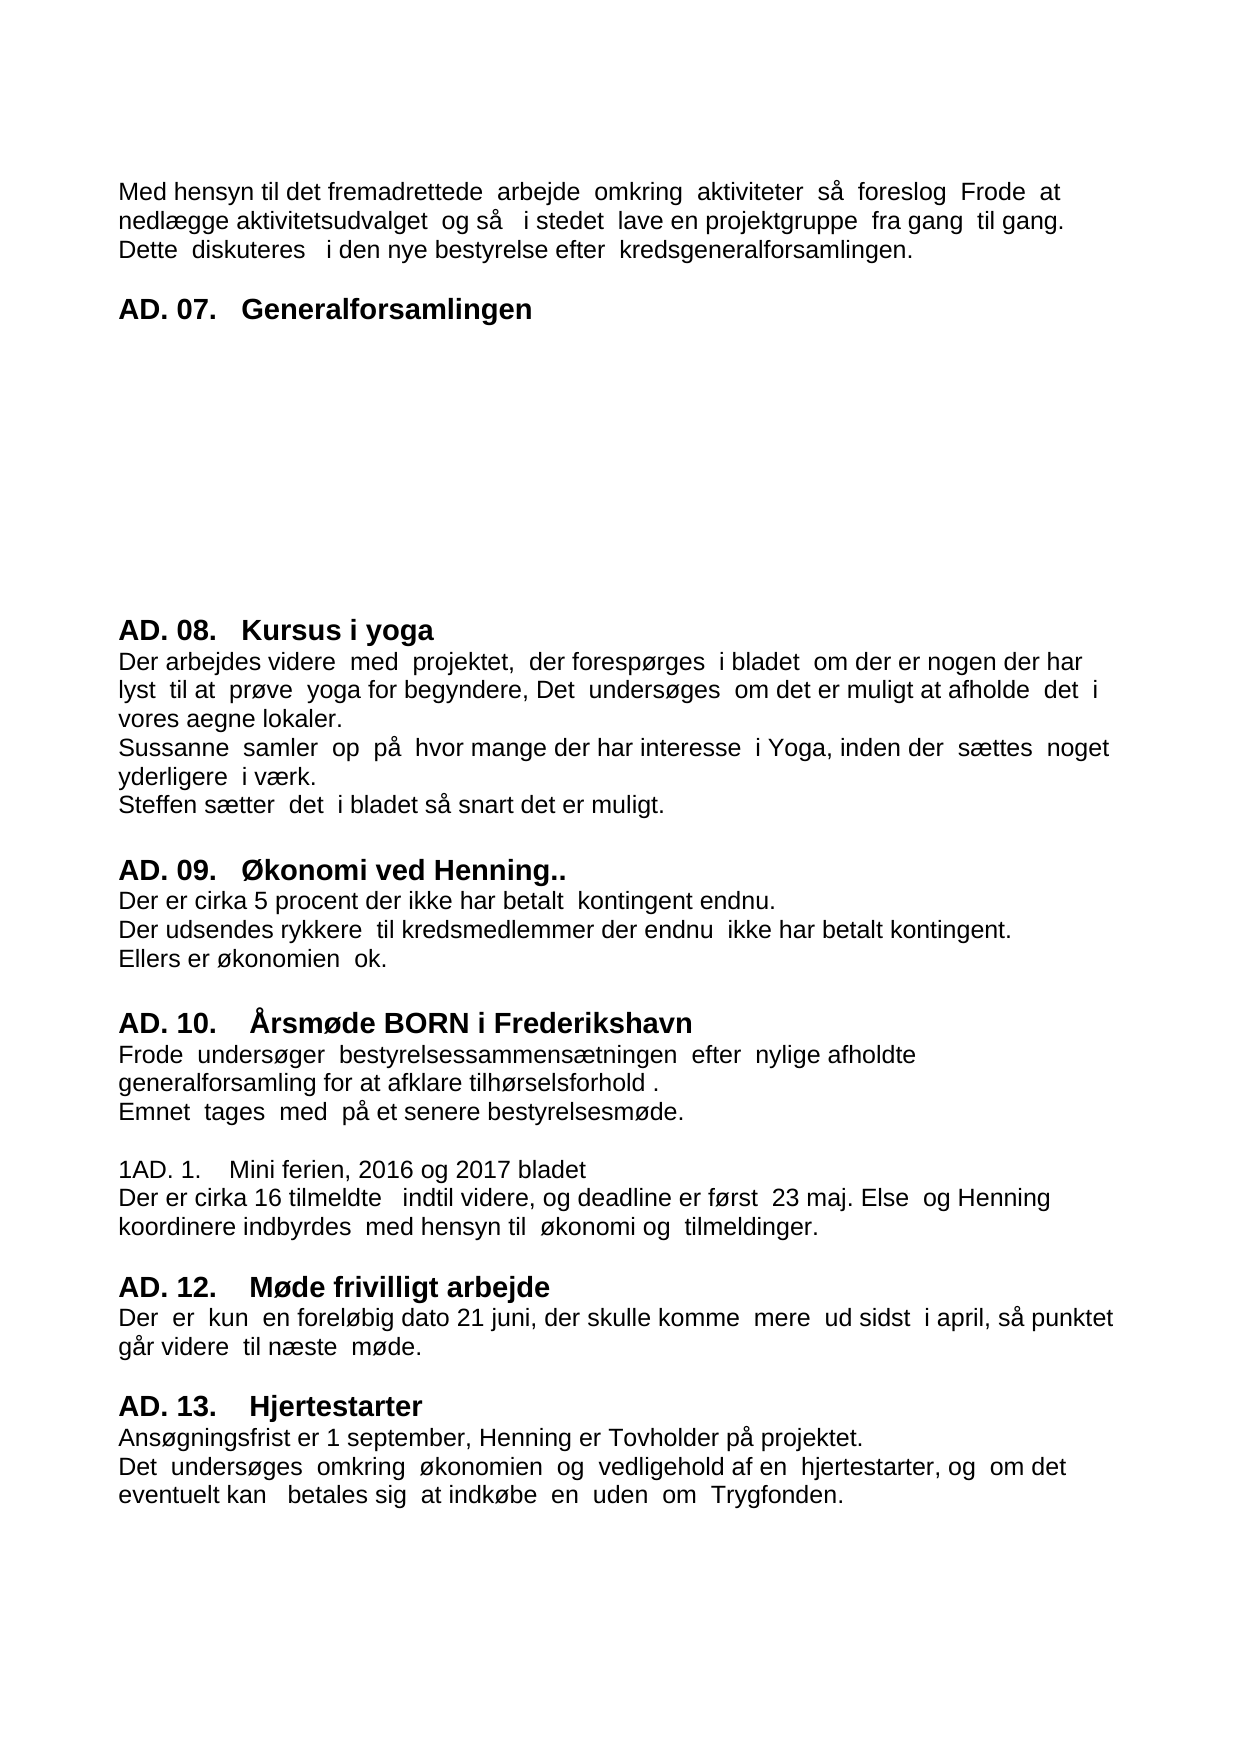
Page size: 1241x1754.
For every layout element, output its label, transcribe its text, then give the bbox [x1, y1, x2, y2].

text AD. 07. Generalforsamlingen Else har skaffet Knud som mikrofonbærer. Henning læser listen med bortgåede medlemmer op. Personale fra Vejgårdhallen skal være der klokken 10:30 Klokken 11 er der kaffe på bordene og folk får en øl, vand eller et glas vin til maden. Spisning er cirka klokken 12:00 [118, 292, 1122, 469]
text Emnet tages med på et senere bestyrelsesmøde. [118, 1097, 1122, 1155]
text AD. 10. Årsmøde BORN i Frederikshavn Frode undersøger bestyrelsessammensætningen efter nylige afholdte generalforsamling for at afklare tilhørselsforhold . [118, 1006, 1122, 1097]
text AD. 09. Økonomi ved Henning.. Der er cirka 5 procent der ikke har betalt kontingent endnu. Der udsendes rykkere til kredsmedlemmer der endnu ikke har betalt kontingent. Ellers er økonomien ok. [118, 853, 1122, 1006]
text Der er kun en foreløbig dato 21 juni, der skulle komme mere ud sidst i april, så punktet går videre til næste møde. [118, 1303, 1122, 1389]
text AD. 08. Kursus i yoga Der arbejdes videre med projektet, der forespørges i bladet om der er nogen der har lyst til at prøve yoga for begyndere, Det undersøges om det er muligt at afholde det i vores aegne lokaler. Sussanne samler op på hvor mange der har interesse i Yoga, inden der sættes noget yderligere i værk. Steffen sætter det i bladet så snart det er muligt. [118, 613, 1122, 853]
text Else Torben og Frode genopstiller alle. [118, 498, 1122, 527]
text Frode påminder 3F om at der skal være ekstra batterier til rådighed for mikrofonerne, de lægges oven på anlægget. [118, 527, 1122, 613]
text 1AD. 1. Mini ferien, 2016 og 2017 bladet Der er cirka 16 tilmeldte indtil videre, og deadline er først 23 maj. Else og Henning koordinere indbyrdes med hensyn til økonomi og tilmeldinger. AD. 12. Møde frivilligt arbejde [118, 1155, 1122, 1303]
text Det undersøges omkring økonomien og vedligehold af en hjertestarter, og om det eventuelt kan betales sig at indkøbe en uden om Trygfonden. [118, 1452, 1122, 1538]
text Med hensyn til det fremadrettede arbejde omkring aktiviteter så foreslog Frode at nedlægge aktivitetsudvalget og så i stedet lave en projektgruppe fra gang til gang. Dette diskuteres i den nye bestyrelse efter kredsgeneralforsamlingen. [118, 177, 1122, 292]
text AD. 13. Hjertestarter Ansøgningsfrist er 1 september, Henning er Tovholder på projektet. [118, 1389, 1122, 1452]
text Stemmetæller bliver Maj_Lis mand, Knud og Tommy. [118, 469, 1122, 498]
